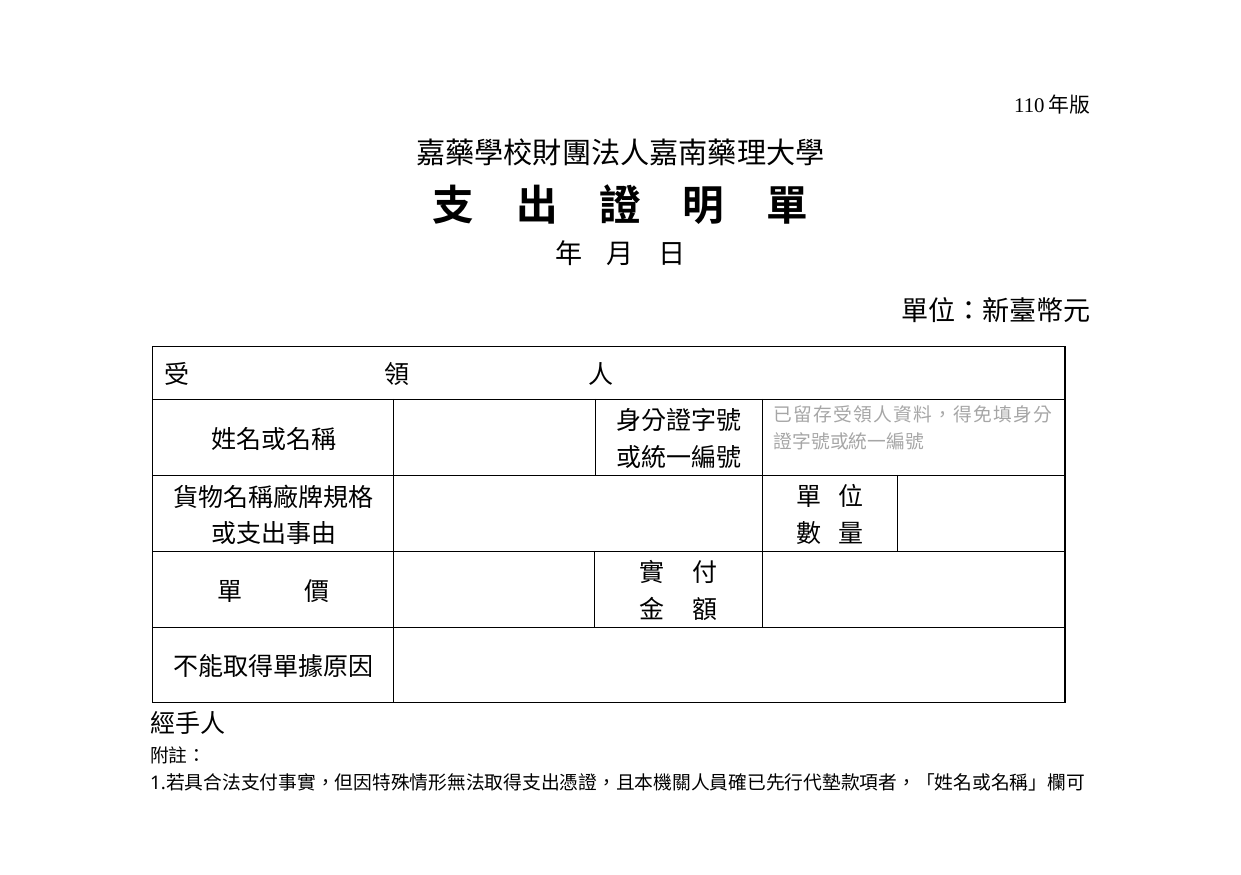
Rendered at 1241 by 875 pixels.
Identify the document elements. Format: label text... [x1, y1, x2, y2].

text 嘉藥學校財團法人嘉南藥理大學 [150, 129, 1090, 172]
text 附註： [150, 740, 1090, 767]
table_cell 單 價 [153, 552, 393, 627]
table_cell 姓名或名稱 [153, 400, 393, 475]
text 單位：新臺幣元 [150, 271, 1090, 346]
table_cell 貨物名稱廠牌規格 或支出事由 [153, 476, 393, 551]
table_cell 單 位 數 量 [763, 476, 897, 551]
table_cell 身分證字號或統一編號 [596, 400, 762, 475]
table_cell [394, 400, 595, 475]
text 支 出 證 明 單 [150, 172, 1090, 232]
table_cell [394, 628, 1064, 702]
table_cell 實 付 金 額 [595, 552, 762, 627]
table_cell [898, 476, 1064, 551]
table_cell 不能取得單據原因 [153, 628, 393, 702]
text 年 月 日 [150, 232, 1090, 271]
table_cell [763, 552, 1064, 627]
table_cell 已留存受領人資料，得免填身分證字號或統一編號 [763, 400, 1064, 475]
text 1.若具合法支付事實，但因特殊情形無法取得支出憑證，且本機關人員確已先行代墊款項者，「姓名或名稱」欄可 [150, 767, 1090, 795]
table_header 受 領 人 [153, 347, 1064, 399]
table_cell [394, 552, 594, 627]
table_cell [394, 476, 762, 551]
text 經手人 [150, 703, 1090, 740]
